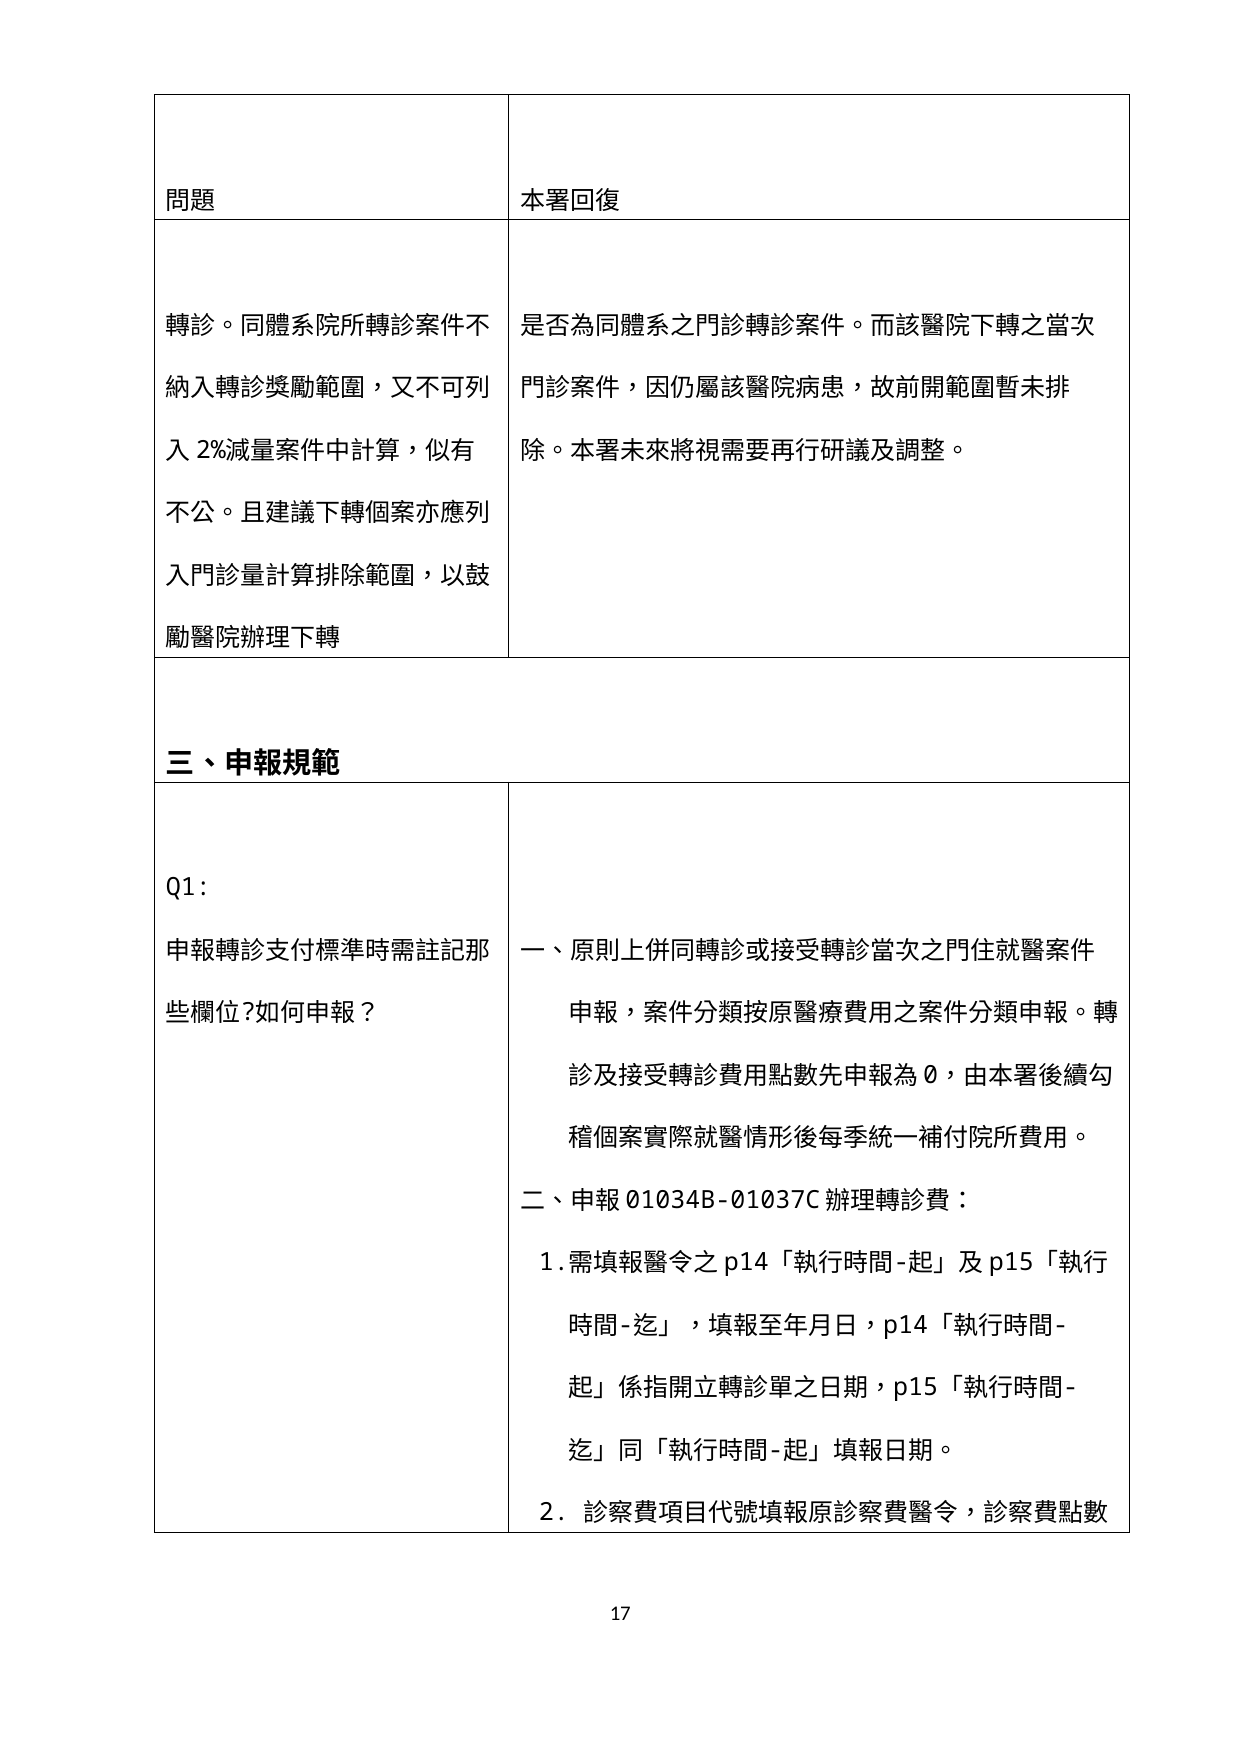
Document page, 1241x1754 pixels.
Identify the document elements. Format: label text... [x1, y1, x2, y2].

table_header 問題 [155, 95, 508, 219]
table_cell 三、申報規範 [155, 658, 1129, 782]
table_cell 轉診。同體系院所轉診案件不納入轉診獎勵範圍，又不可列入2%減量案件中計算，似有不公。且建議下轉個案亦應列入門診量計算排除範圍，以鼓勵醫院辦理下轉 [155, 220, 508, 657]
table_cell 一、原則上併同轉診或接受轉診當次之門住就醫案件申報，案件分類按原醫療費用之案件分類申報。轉診及接受轉診費用點數先申報為0，由本署後續勾稽個案實際就醫情形後每季統一補付院所費用。 二、申報01034B-01037C辦理轉診費： 1.需填報醫令之p14「執行時間-起」及p15「執行時間-迄」，填報至年月日，p14「執行時間-起」係指開立轉診單之日期，p15「執行時間-迄」同「執行時間-起」填報日期。 2. 診察費項目代號填報原診察費醫令，診察費點數 [509, 783, 1129, 1532]
table_cell 是否為同體系之門診轉診案件。而該醫院下轉之當次門診案件，因仍屬該醫院病患，故前開範圍暫未排除。本署未來將視需要再行研議及調整。 [509, 220, 1129, 657]
table_header 本署回復 [509, 95, 1129, 219]
table_cell Q1: 申報轉診支付標準時需註記那些欄位?如何申報？ [155, 783, 508, 1532]
